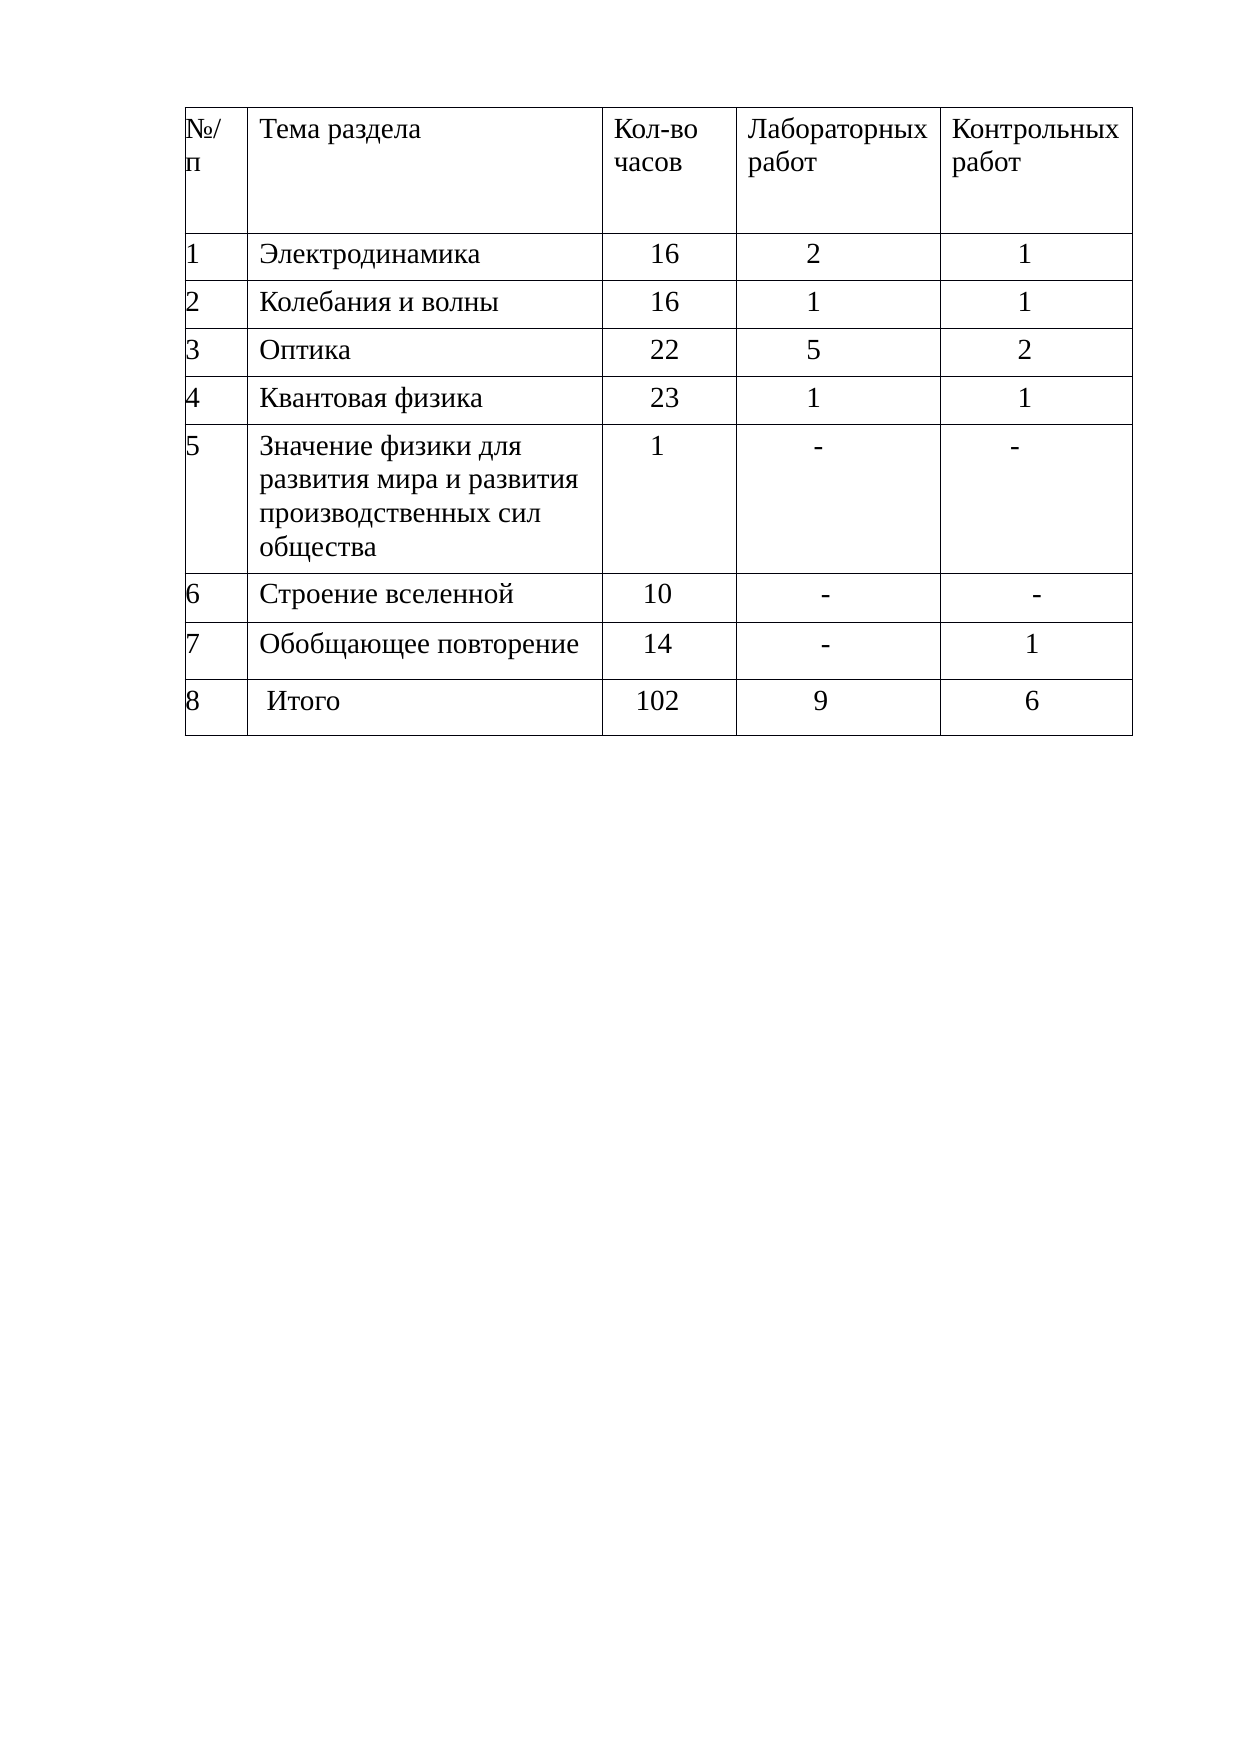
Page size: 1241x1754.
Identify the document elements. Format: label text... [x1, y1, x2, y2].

table_cell Обобщающее повторение [248, 623, 602, 679]
table_cell Электродинамика [248, 234, 602, 280]
table_cell Квантовая физика [248, 377, 602, 424]
table_cell 14 [603, 623, 736, 679]
table_cell 1 [941, 281, 1132, 328]
table_cell Колебания и волны [248, 281, 602, 328]
table_cell 2 [737, 234, 940, 280]
table_cell - [941, 425, 1132, 573]
table_cell 3 [186, 329, 247, 376]
table_cell 16 [603, 234, 736, 280]
table_header №/п [186, 108, 247, 232]
table_cell 1 [186, 234, 247, 280]
table_cell 6 [186, 574, 247, 622]
table_cell 1 [603, 425, 736, 573]
table_cell 2 [941, 329, 1132, 376]
table_cell Значение физики для развития мира и развития производственных сил общества [248, 425, 602, 573]
table_cell [162, 912, 1167, 979]
table_cell 1 [941, 623, 1132, 679]
table_cell 8 [186, 680, 247, 735]
table_cell [162, 107, 1167, 912]
table_cell Оптика [248, 329, 602, 376]
table_cell - [737, 574, 940, 622]
table_cell 9 [737, 680, 940, 735]
table_header Контрольных работ [941, 108, 1132, 232]
table_cell 23 [603, 377, 736, 424]
table_cell 1 [941, 377, 1132, 424]
table_cell 16 [603, 281, 736, 328]
table_cell 6 [941, 680, 1132, 735]
table_cell 1 [737, 281, 940, 328]
table_cell 102 [603, 680, 736, 735]
table_cell [162, 979, 1167, 1047]
table_cell 1 [941, 234, 1132, 280]
table_header Лабораторных работ [737, 108, 940, 232]
table_cell Строение вселенной [248, 574, 602, 622]
table_header Кол-во часов [603, 108, 736, 232]
table_cell 10 [603, 574, 736, 622]
table_cell 5 [737, 329, 940, 376]
table_cell 5 [186, 425, 247, 573]
table_cell - [737, 623, 940, 679]
table_cell 1 [737, 377, 940, 424]
table_cell 4 [186, 377, 247, 424]
table_cell Итого [248, 680, 602, 735]
table_cell 7 [186, 623, 247, 679]
table_cell 2 [186, 281, 247, 328]
table_cell - [941, 574, 1132, 622]
table_header Тема раздела [248, 108, 602, 232]
table_cell 22 [603, 329, 736, 376]
table_cell - [737, 425, 940, 573]
